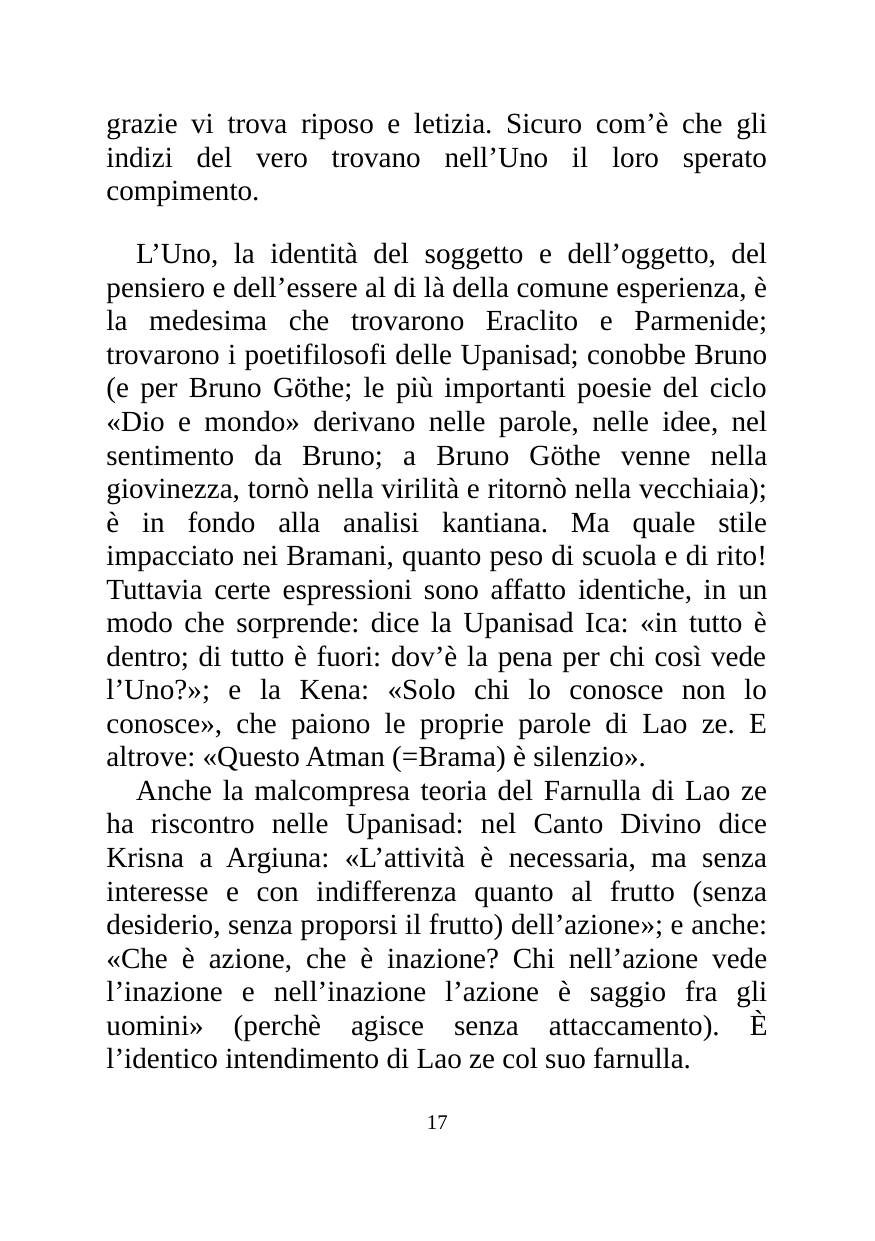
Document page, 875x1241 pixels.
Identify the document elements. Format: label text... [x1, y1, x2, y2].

text L’Uno, la identità del soggetto e dell’oggetto, del pensiero e dell’essere al di là della comune esperienza, è la medesima che trovarono Eraclito e Parmenide; trovarono i poetifilosofi delle Upanisad; conobbe Bruno (e per Bruno Göthe; le più importanti poesie del ciclo «Dio e mondo» derivano nelle parole, nelle idee, nel sentimento da Bruno; a Bruno Göthe venne nella giovinezza, tornò nella virilità e ritornò nella vecchiaia); è in fondo alla analisi kantiana. Ma quale stile impacciato nei Bramani, quanto peso di scuola e di rito! Tuttavia certe espressioni sono affatto identiche, in un modo che sorprende: dice la Upanisad Ica: «in tutto è dentro; di tutto è fuori: dov’è la pena per chi così vede l’Uno?»; e la Kena: «Solo chi lo conosce non lo conosce», che paiono le proprie parole di Lao ze. E altrove: «Questo Atman (=Brama) è silenzio». [106, 236, 768, 773]
text grazie vi trova riposo e letizia. Sicuro com’è che gli indizi del vero trovano nell’Uno il loro sperato compimento. [106, 106, 768, 207]
text Anche la malcompresa teoria del Farnulla di Lao ze ha riscontro nelle Upanisad: nel Canto Divino dice Krisna a Argiuna: «L’attività è necessaria, ma senza interesse e con indifferenza quanto al frutto (senza desiderio, senza proporsi il frutto) dell’azione»; e anche: «Che è azione, che è inazione? Chi nell’azione vede l’inazione e nell’inazione l’azione è saggio fra gli uomini» (perchè agisce senza attaccamento). È l’identico intendimento di Lao ze col suo farnulla. [106, 773, 768, 1075]
